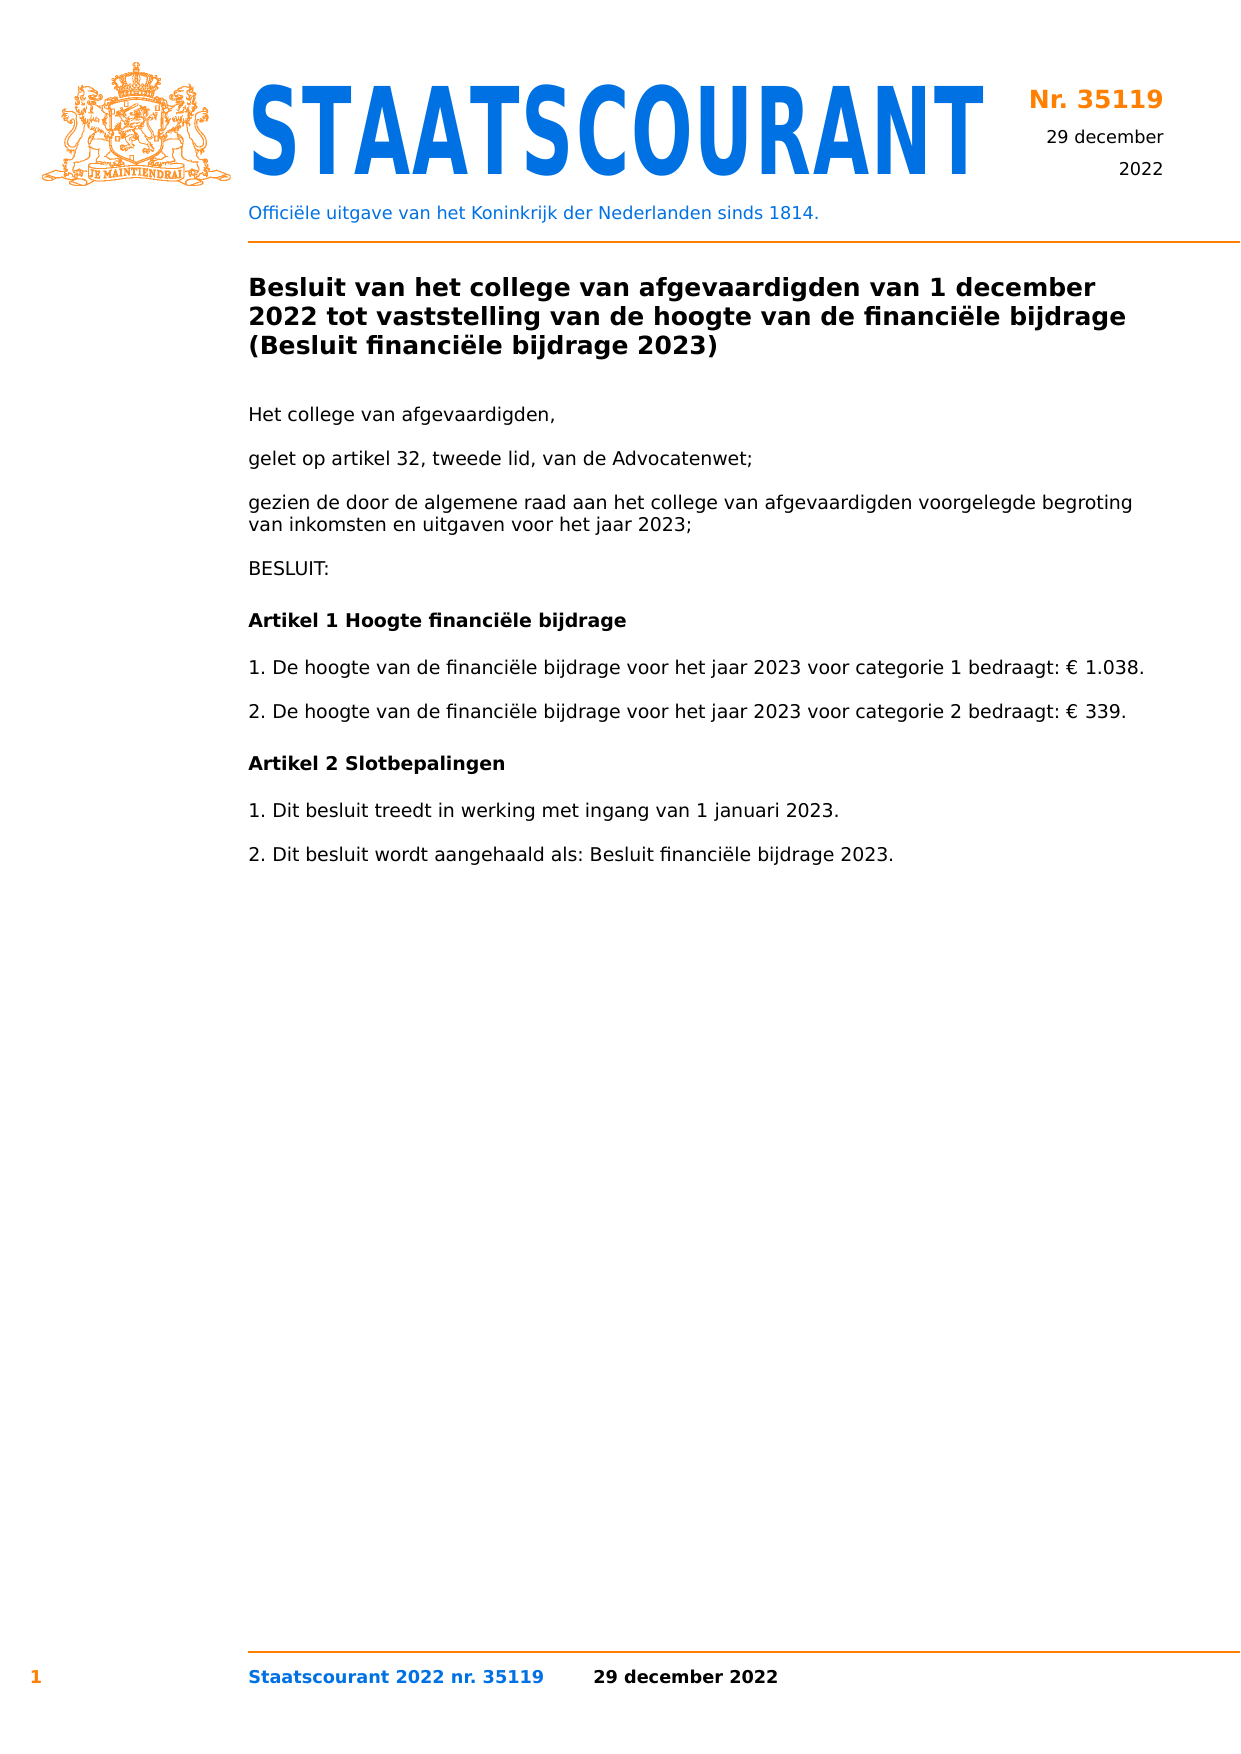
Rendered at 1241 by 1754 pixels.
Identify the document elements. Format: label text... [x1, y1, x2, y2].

text gelet op artikel 32, tweede lid, van de Advocatenwet; [248, 448, 1163, 470]
text 2. Dit besluit wordt aangehaald als: Besluit financiële bijdrage 2023. [248, 843, 1163, 865]
table_cell 2022 [998, 153, 1240, 203]
subtitle Artikel 1 Hoogte financiële bijdrage [248, 610, 1163, 632]
text BESLUIT: [248, 558, 1163, 580]
text 2. De hoogte van de financiële bijdrage voor het jaar 2023 voor categorie 2 bedraagt: € 339. [248, 701, 1163, 723]
picture [41, 62, 231, 186]
subtitle Artikel 2 Slotbepalingen [248, 753, 1163, 774]
table_header Nr. 35119 [998, 62, 1240, 121]
table_cell Officiële uitgave van het Koninkrijk der Nederlanden sinds 1814. [248, 203, 1240, 241]
table_header [25, 62, 248, 241]
text gezien de door de algemene raad aan het college van afgevaardigden voorgelegde begroting van inkomsten en uitgaven voor het jaar 2023; [248, 492, 1163, 536]
text Het college van afgevaardigden, [248, 404, 1163, 426]
table_cell 29 december [998, 121, 1240, 153]
subtitle Besluit van het college van afgevaardigden van 1 december 2022 tot vaststelling van de hoogte van de financiële bijdrage (Besluit financiële bijdrage 2023) [248, 273, 1163, 361]
text 1. De hoogte van de financiële bijdrage voor het jaar 2023 voor categorie 1 bedraagt: € 1.038. [248, 657, 1163, 679]
text 1. Dit besluit treedt in werking met ingang van 1 januari 2023. [248, 799, 1163, 822]
table_header STAATSCOURANT [248, 62, 998, 203]
